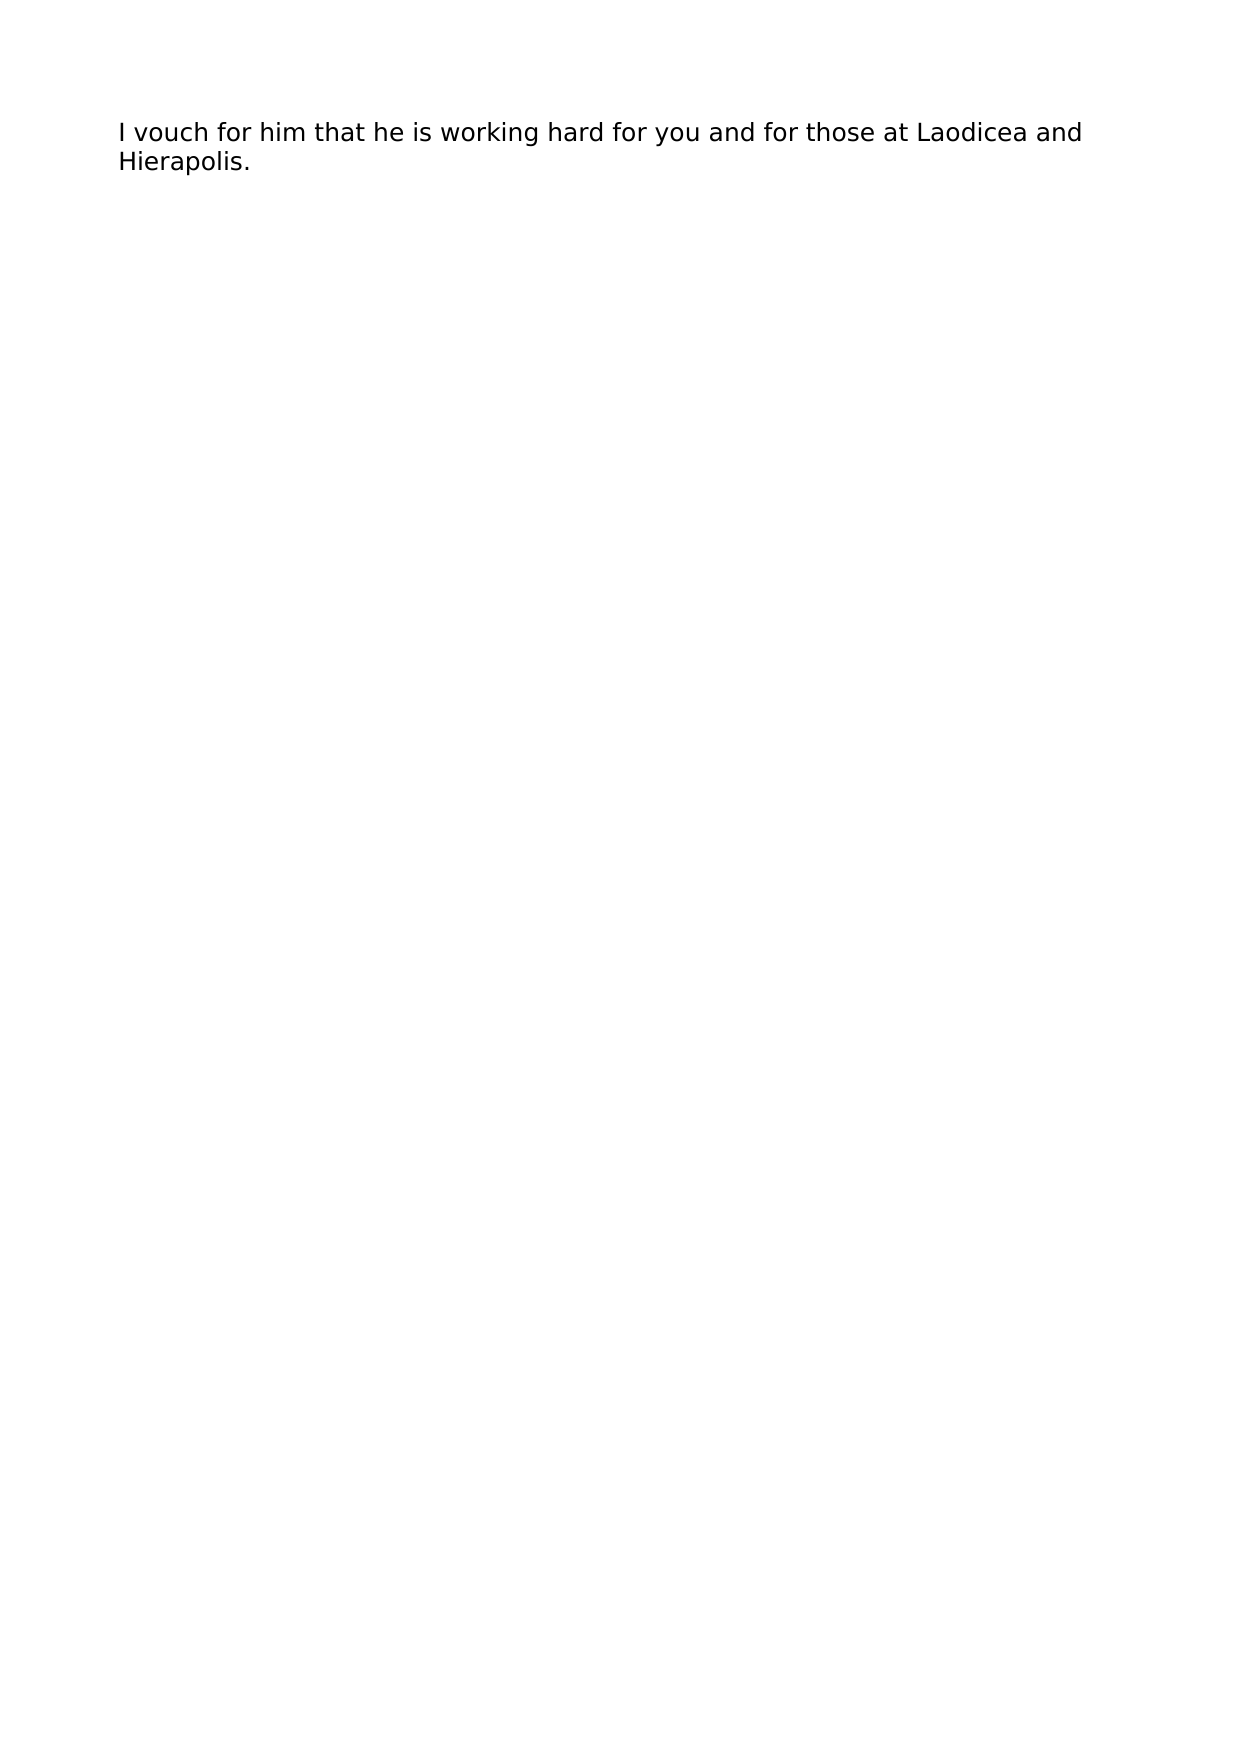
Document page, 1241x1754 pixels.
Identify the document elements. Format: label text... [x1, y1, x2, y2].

text I vouch for him that he is working hard for you and for those at Laodicea and Hierapolis. [118, 118, 1122, 176]
